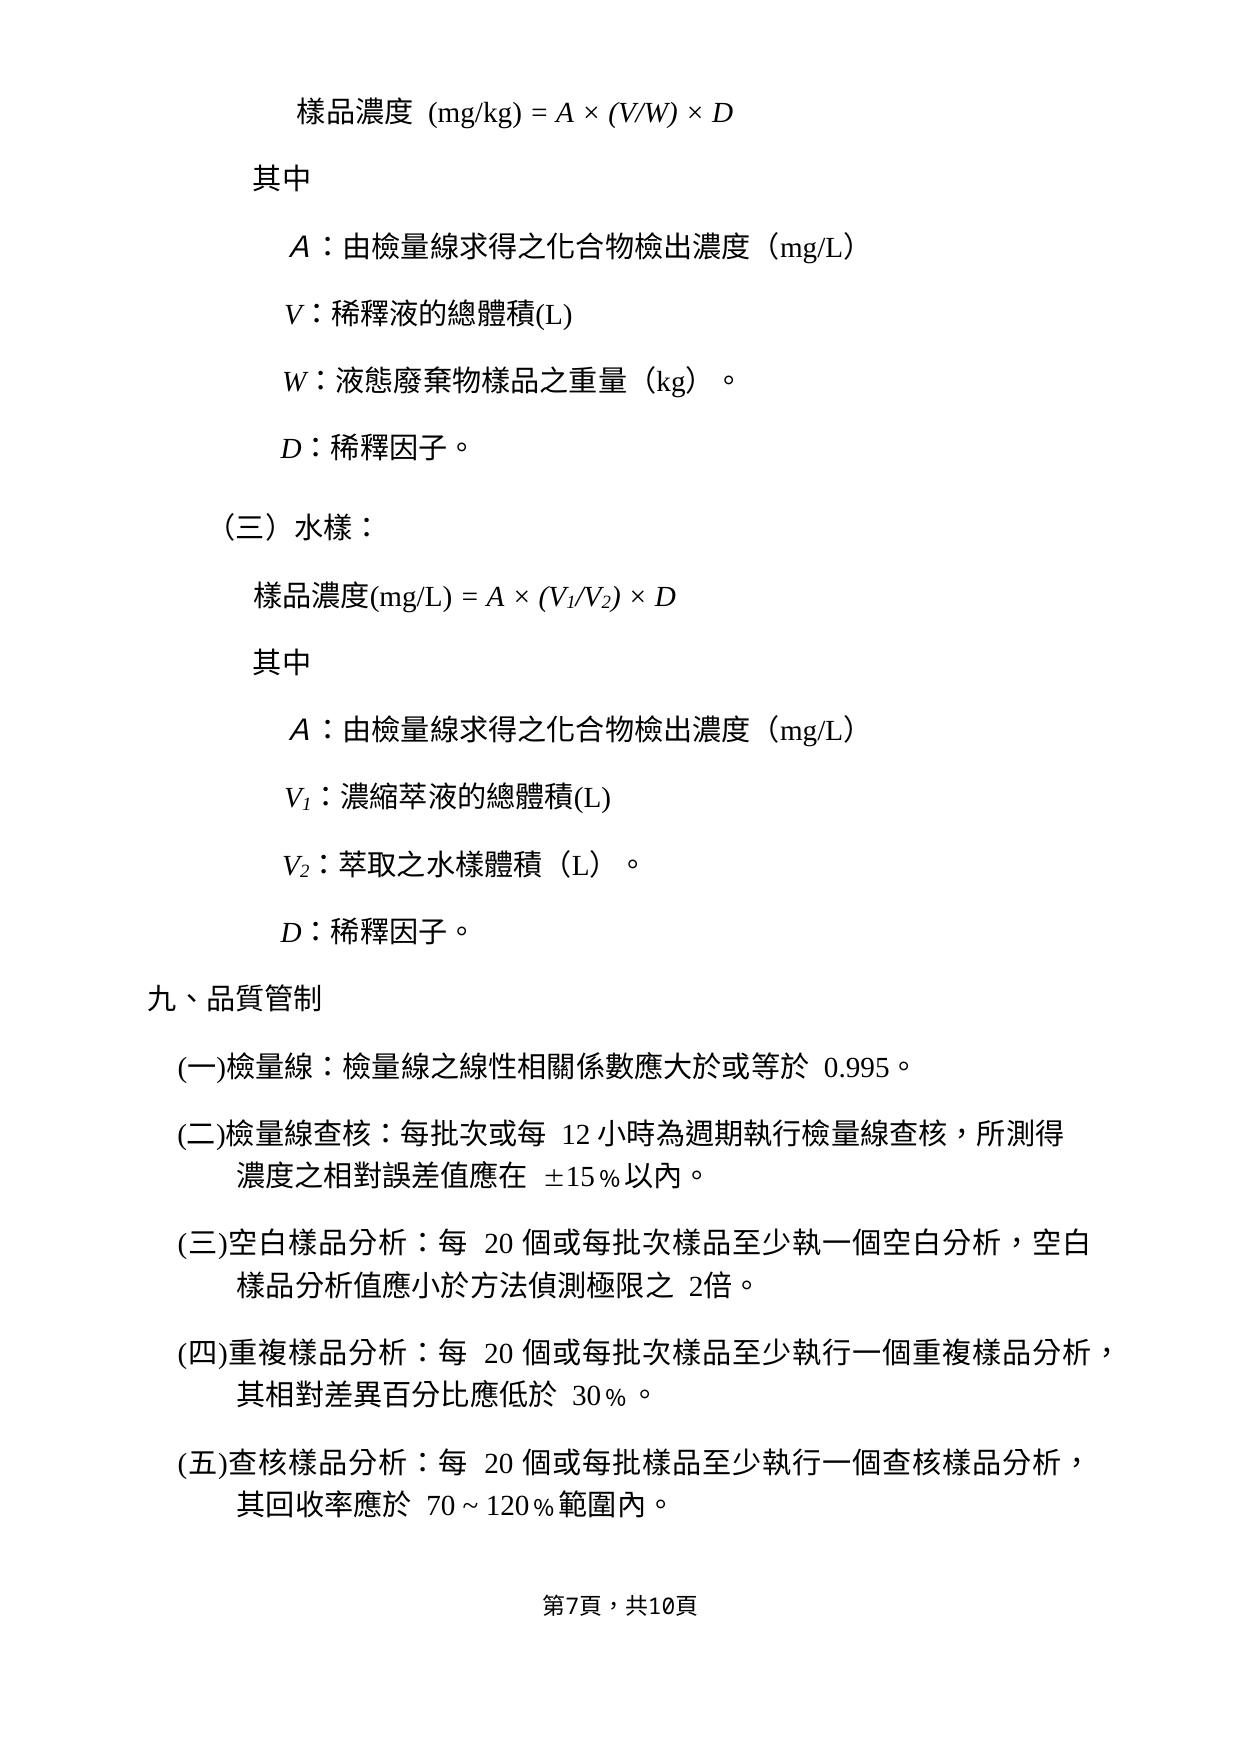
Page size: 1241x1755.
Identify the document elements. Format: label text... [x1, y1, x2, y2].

text V：稀釋液的總體積(L) [209, 291, 1093, 333]
list (五)查核樣品分析：每 20 個或每批樣品至少執行一個查核樣品分析，其回收率應於 70 ~ 120﹪範圍內。 [177, 1439, 1093, 1524]
text V1：濃縮萃液的總體積(L) [209, 774, 1093, 816]
text Ａ：由檢量線求得之化合物檢出濃度（mg/L） [209, 707, 1093, 749]
text V2：萃取之水樣體積（L）。 [209, 841, 1093, 884]
list (四)重複樣品分析：每 20 個或每批次樣品至少執行一個重複樣品分析，其相對差異百分比應低於 30﹪。 [177, 1330, 1093, 1414]
text (二)檢量線查核：每批次或每 12 小時為週期執行檢量線查核，所測得濃度之相對誤差值應在 15﹪以內。 [177, 1111, 1093, 1195]
list (三)空白樣品分析：每 20 個或每批次樣品至少執一個空白分析，空白樣品分析值應小於方法偵測極限之 2倍。 [177, 1220, 1093, 1305]
text 樣品濃度(mg/L) = A × (V1/V2) × D [209, 572, 1093, 614]
text （三）水樣： [206, 505, 1093, 547]
text 九、品質管制 [148, 976, 1093, 1018]
text D：稀釋因子。 [280, 425, 1093, 467]
text W：液態廢棄物樣品之重量（kg）。 [209, 358, 1093, 400]
list (一)檢量線：檢量線之線性相關係數應大於或等於 0.995。 [177, 1043, 1093, 1086]
text Ａ：由檢量線求得之化合物檢出濃度（mg/L） [209, 223, 1093, 266]
text 樣品濃度 (mg/kg) = A × (V/W) × D [209, 89, 1093, 131]
text D：稀釋因子。 [280, 909, 1093, 951]
text 其中 [209, 639, 1093, 682]
text 其中 [209, 156, 1093, 198]
